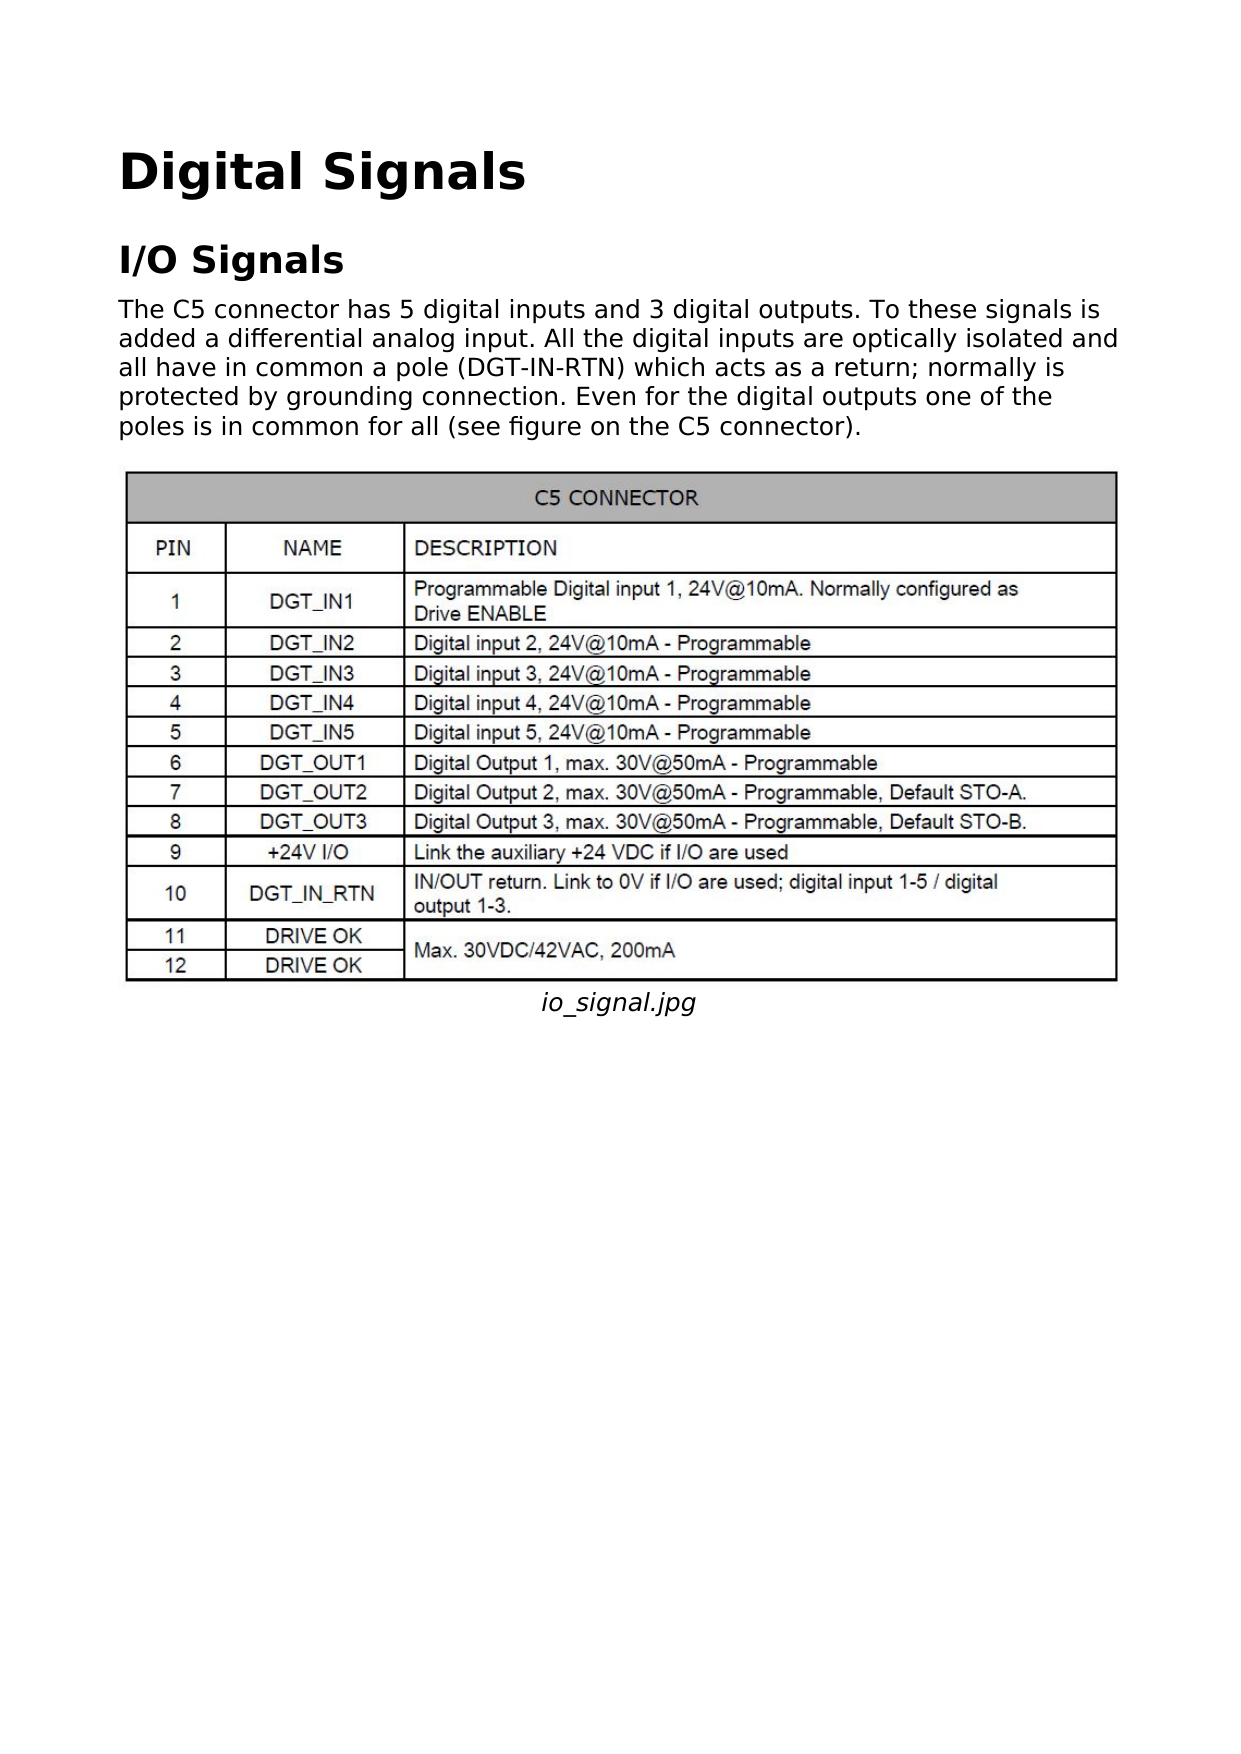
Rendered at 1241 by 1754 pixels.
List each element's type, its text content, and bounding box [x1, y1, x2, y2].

text io_signal.jpg [118, 988, 1122, 1017]
subtitle Digital Signals [118, 143, 1122, 201]
subtitle I/O Signals [118, 239, 1122, 282]
picture [118, 465, 1123, 988]
text The C5 connector has 5 digital inputs and 3 digital outputs. To these signals is added a differential analog input. All the digital inputs are optically isolated and all have in common a pole (DGT-IN-RTN) which acts as a return; normally is protected by grounding connection. Even for the digital outputs one of the poles is in common for all (see figure on the C5 connector). [118, 295, 1122, 441]
